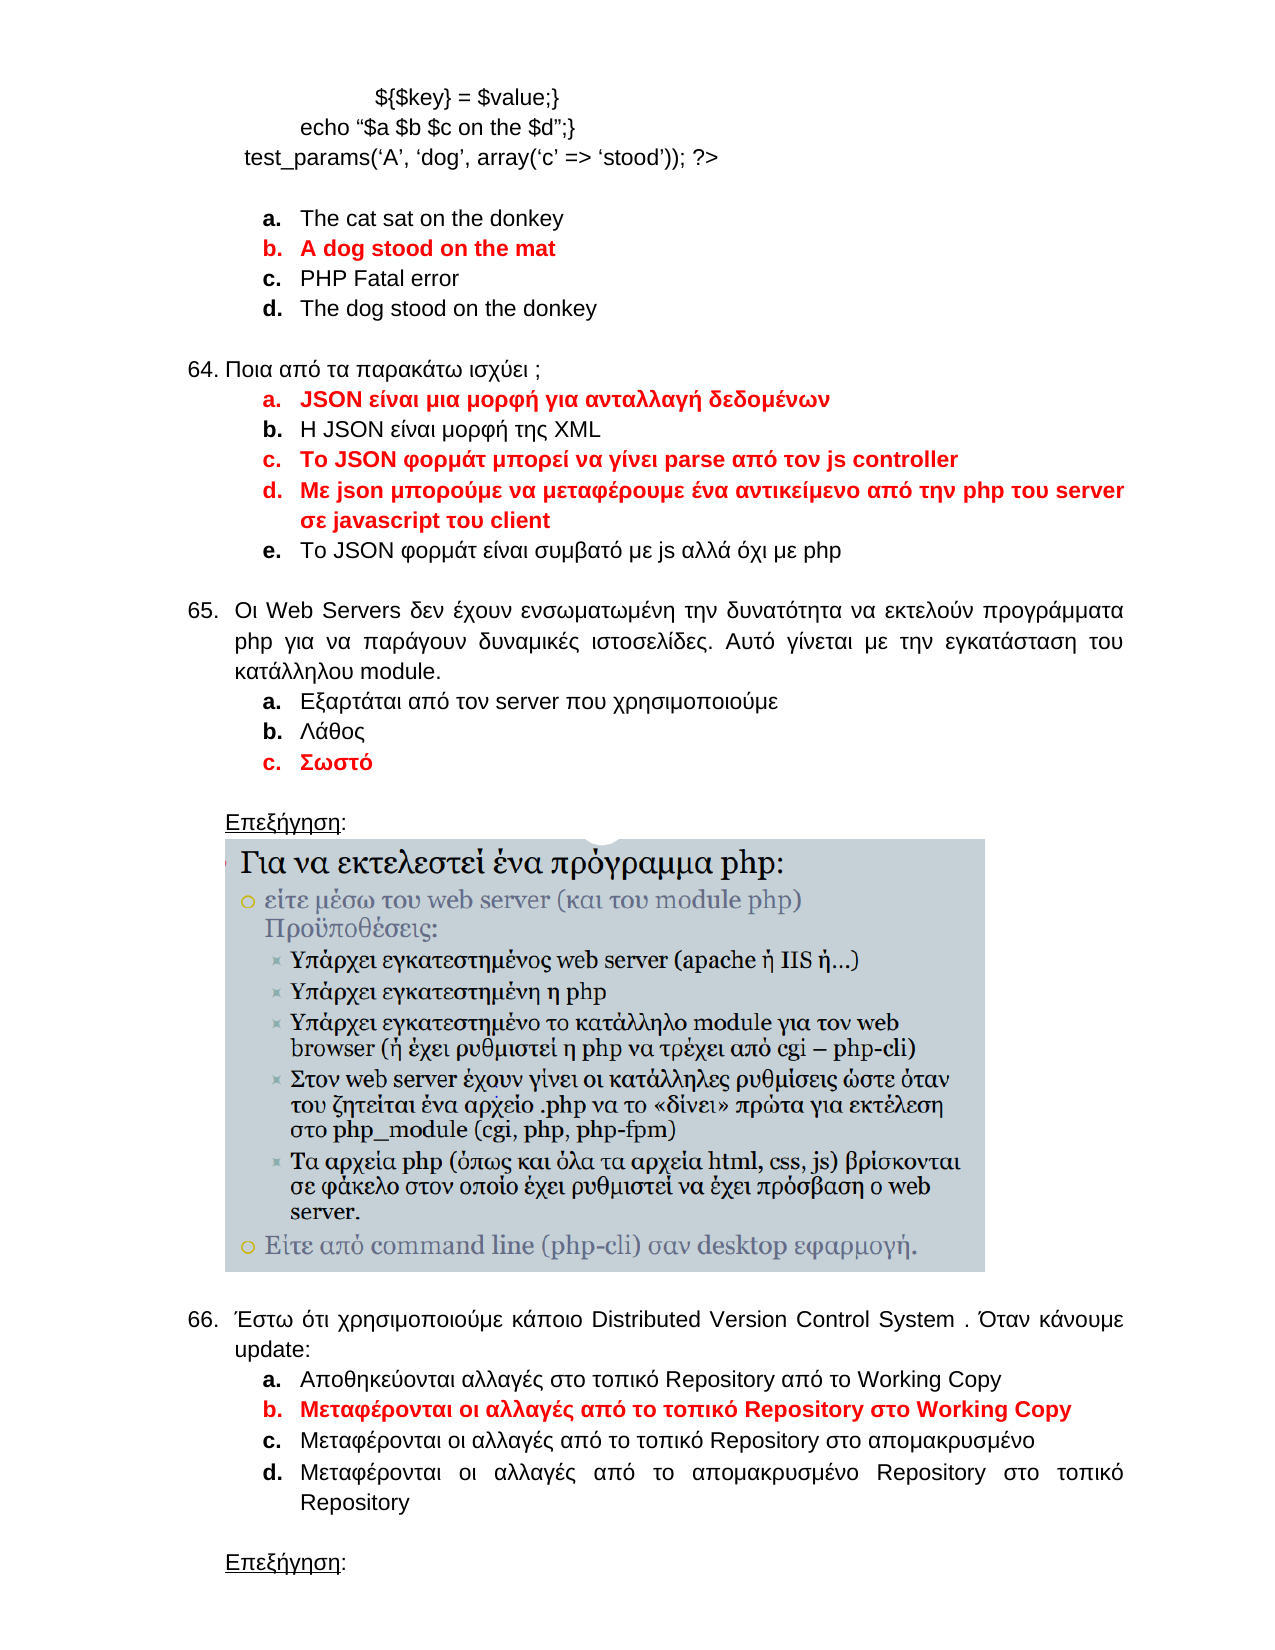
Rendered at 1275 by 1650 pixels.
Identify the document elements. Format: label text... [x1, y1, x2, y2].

list Με json μπορούμε να μεταφέρουμε ένα αντικείμενο από την php του server σε javascript του client [262, 477, 1125, 533]
text echo “$a $b $c on the $d”;} [225, 114, 1125, 141]
list Αποθηκεύονται αλλαγές στο τοπικό Repository από το Working Copy [262, 1366, 1125, 1392]
text Επεξήγηση: [225, 809, 1125, 835]
list To JSON φορμάτ είναι συμβατό με js αλλά όχι με php [262, 537, 1125, 563]
text Επεξήγηση: [225, 1549, 1125, 1575]
list Λάθος [262, 718, 1125, 745]
list JSON είναι μια μορφή για ανταλλαγή δεδομένων [262, 386, 1125, 412]
list Ποια από τα παρακάτω ισχύει ; [187, 356, 1125, 382]
text test_params(‘A’, ‘dog’, array(‘c’ => ‘stood’)); ?> [225, 144, 1125, 171]
list A dog stood on the mat [262, 235, 1125, 261]
list The dog stood on the donkey [262, 295, 1125, 322]
text ${$key} = $value;} [225, 84, 1125, 110]
list Έστω ότι χρησιμοποιούμε κάποιο Distributed Version Control System . Όταν κάνουμε update: [187, 1306, 1125, 1362]
list Οι Web Servers δεν έχουν ενσωματωμένη την δυνατότητα να εκτελούν προγράμματα php για να παράγουν δυναμικές ιστοσελίδες. Αυτό γίνεται με την εγκατάσταση του κατάλληλου module. [187, 597, 1125, 684]
list PHP Fatal error [262, 265, 1125, 292]
list Σωστό [262, 748, 1125, 775]
list Εξαρτάται από τον server που χρησιμοποιούμε [262, 688, 1125, 714]
list Μεταφέρονται οι αλλαγές από το τοπικό Repository στο Working Copy [262, 1396, 1125, 1423]
list To JSON φορμάτ μπορεί να γίνει parse από τον js controller [262, 446, 1125, 473]
list Η JSON είναι μορφή της XML [262, 416, 1125, 443]
list Μεταφέρονται οι αλλαγές από το τοπικό Repository στο απομακρυσμένο [262, 1427, 1125, 1453]
list Μεταφέρονται οι αλλαγές από το απομακρυσμένο Repository στο τοπικό Repository [262, 1458, 1125, 1515]
list The cat sat on the donkey [262, 205, 1125, 231]
picture [225, 839, 986, 1272]
